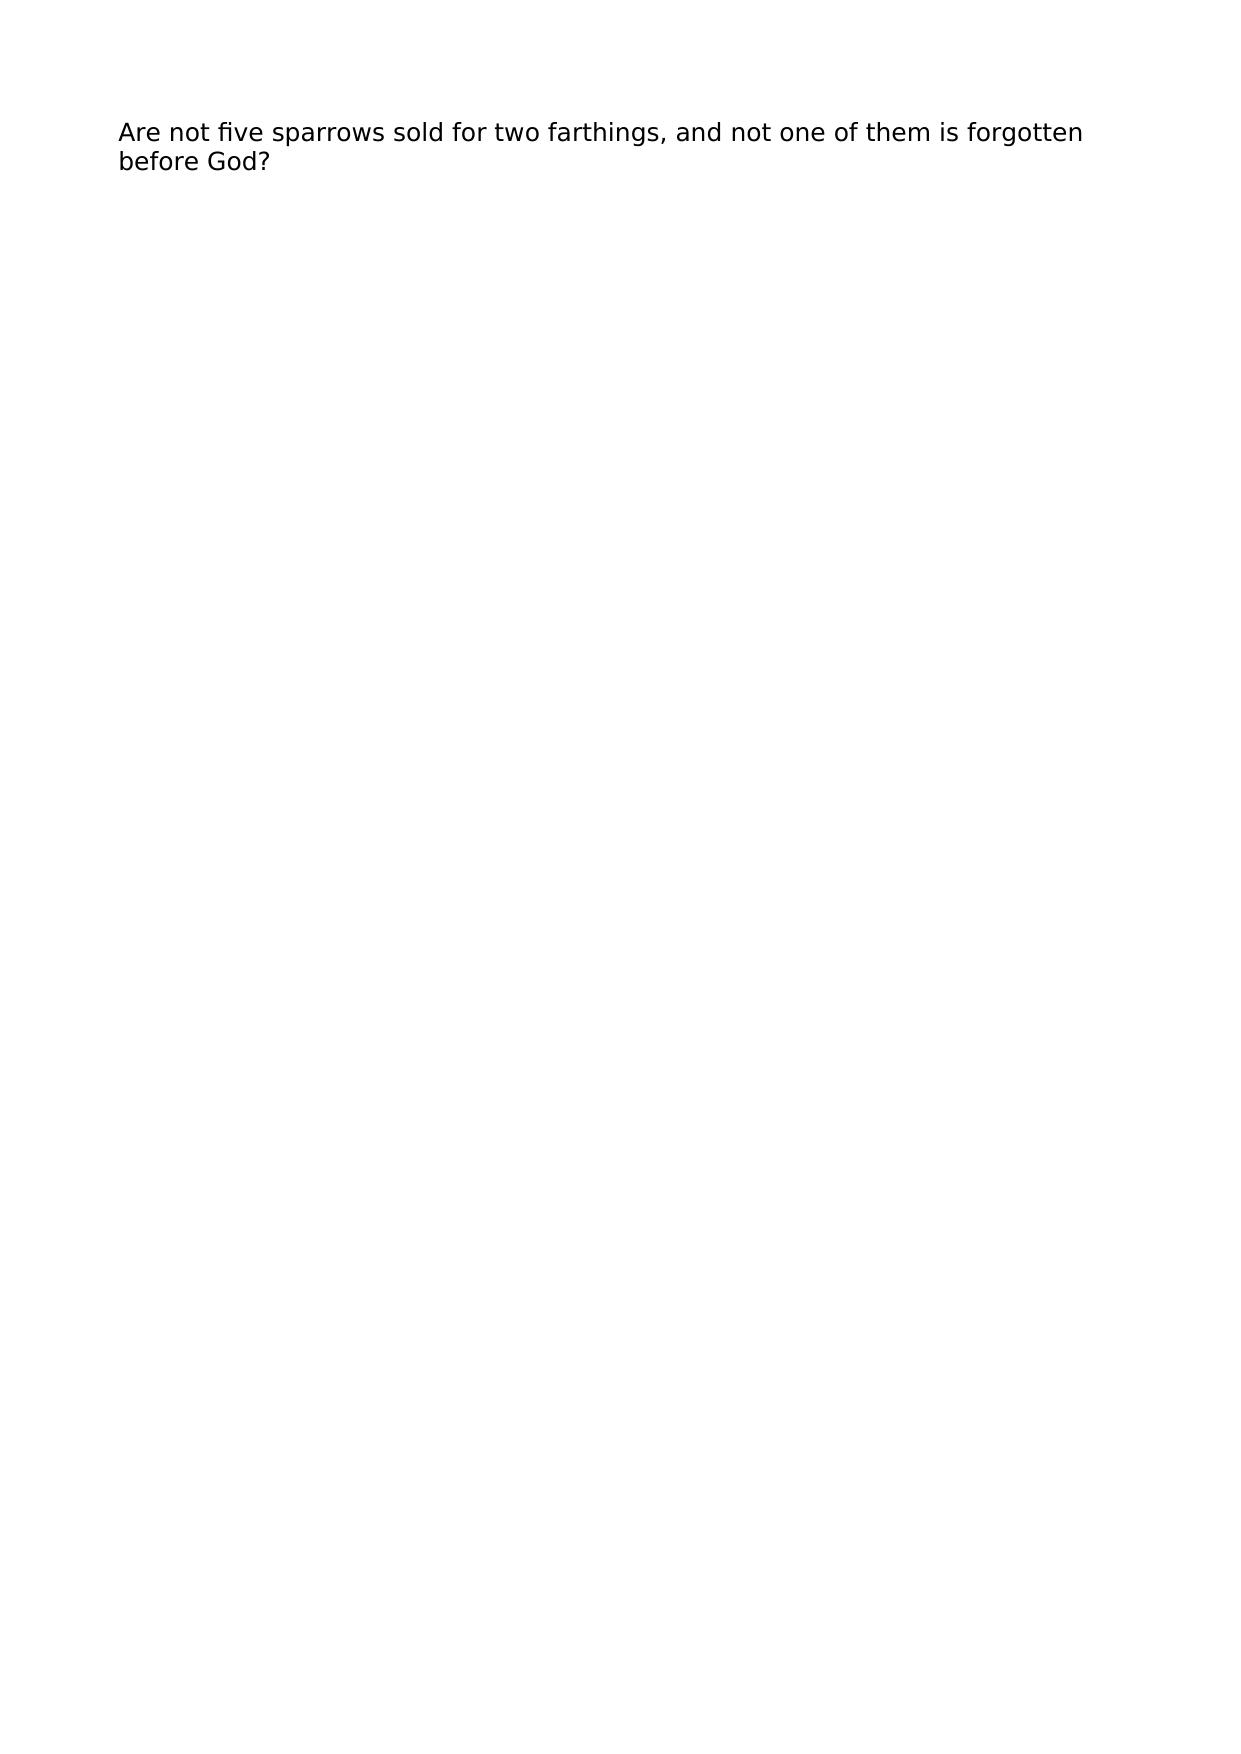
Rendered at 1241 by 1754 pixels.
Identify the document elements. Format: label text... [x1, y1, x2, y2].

text Are not five sparrows sold for two farthings, and not one of them is forgotten before God? [118, 118, 1122, 176]
